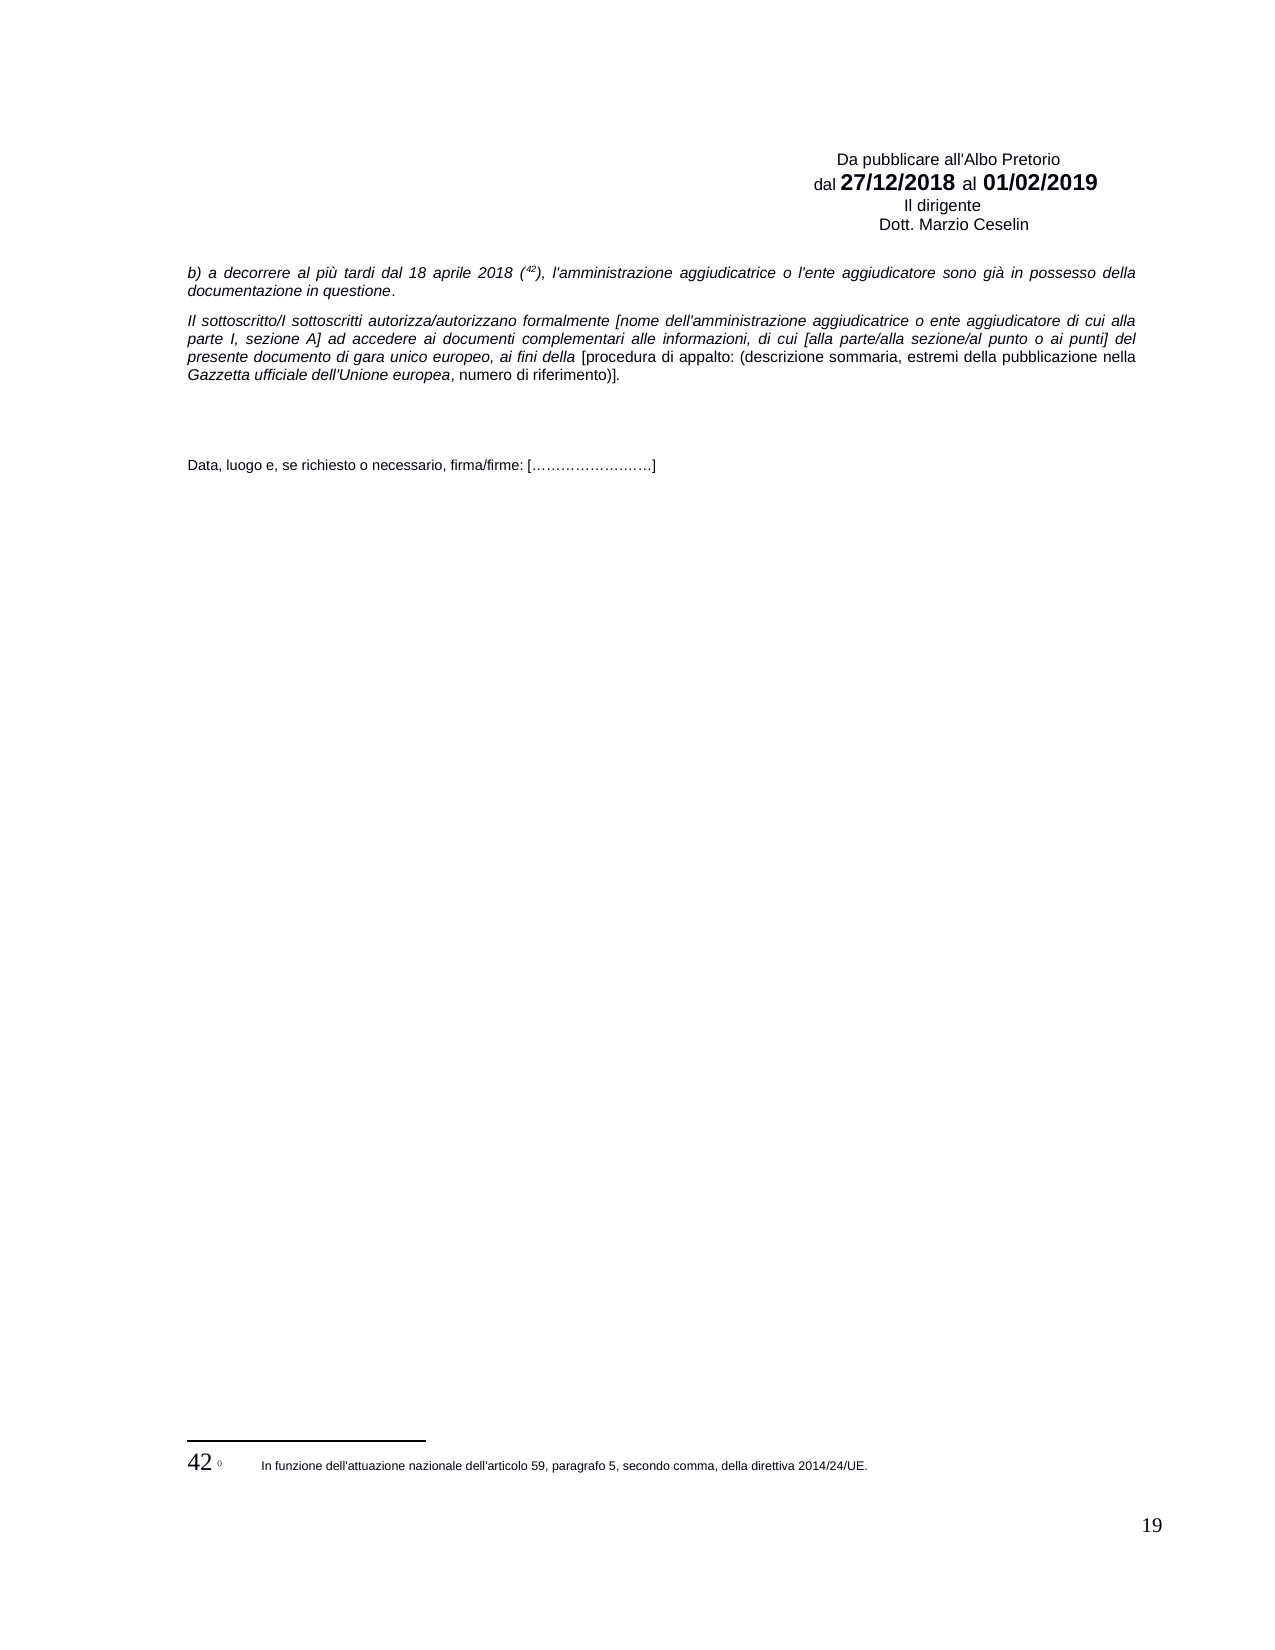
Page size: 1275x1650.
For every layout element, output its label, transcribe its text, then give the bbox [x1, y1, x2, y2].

text b) a decorrere al più tardi dal 18 aprile 2018 (), l'amministrazione aggiudicatrice o l'ente aggiudicatore sono già in possesso della documentazione in questione. [187, 263, 1137, 299]
text Data, luogo e, se richiesto o necessario, firma/firme: [……………….……] [187, 456, 1137, 473]
text () In funzione dell'attuazione nazionale dell'articolo 59, paragrafo 5, secondo comma, della direttiva 2014/24/UE. [187, 1447, 1197, 1476]
text Il sottoscritto/I sottoscritti autorizza/autorizzano formalmente [nome dell'amministrazione aggiudicatrice o ente aggiudicatore di cui alla parte I, sezione A] ad accedere ai documenti complementari alle informazioni, di cui [alla parte/alla sezione/al punto o ai punti] del presente documento di gara unico europeo, ai fini della [procedura di appalto: (descrizione sommaria, estremi della pubblicazione nella Gazzetta ufficiale dell'Unione europea, numero di riferimento)]. [187, 312, 1137, 384]
